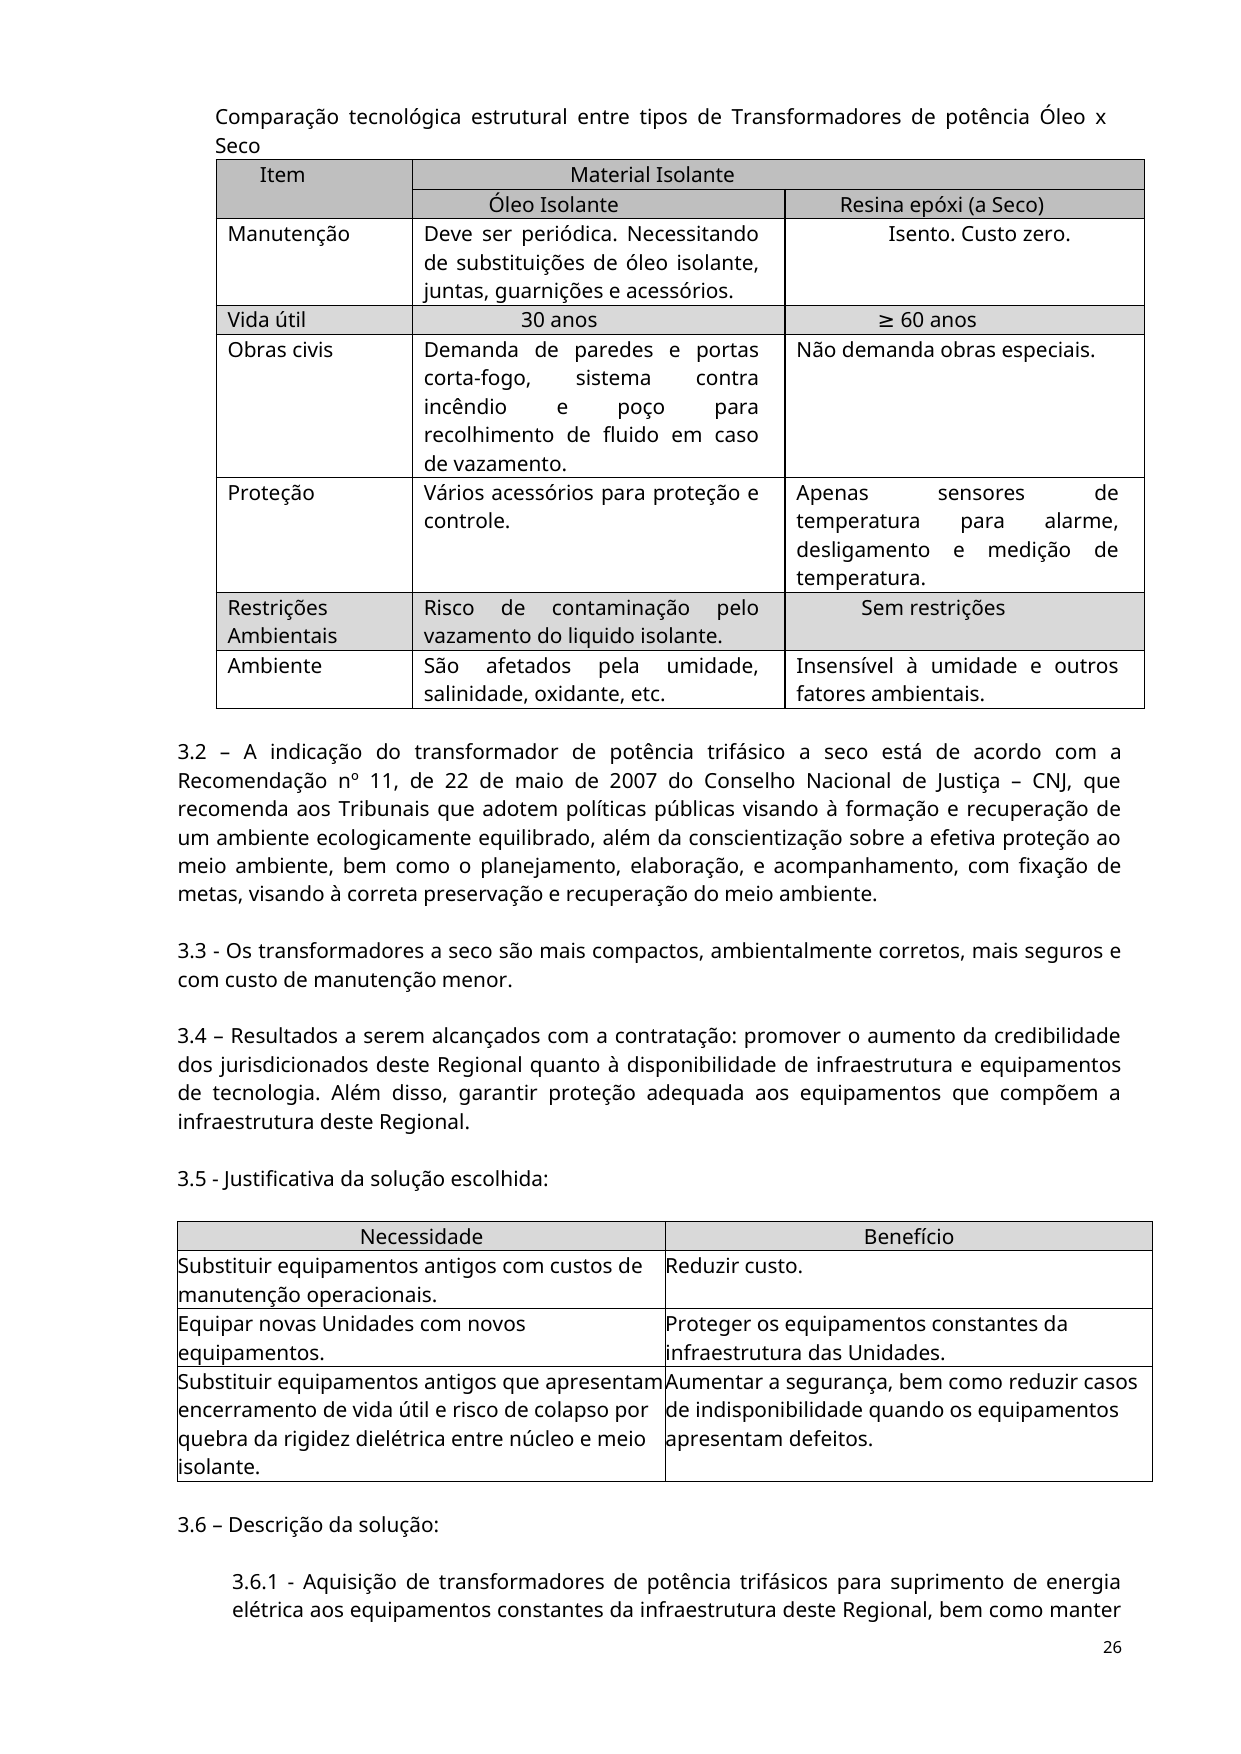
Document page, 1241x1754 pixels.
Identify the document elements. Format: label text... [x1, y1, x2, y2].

text 3.6.1 - Aquisição de transformadores de potência trifásicos para suprimento de energia elétrica aos equipamentos constantes da infraestrutura deste Regional, bem como manter [232, 1567, 1122, 1624]
table_cell Substituir equipamentos antigos com custos de manutenção operacionais. [178, 1251, 665, 1308]
table_cell Restrições Ambientais [217, 593, 412, 650]
text Comparação tecnológica estrutural entre tipos de Transformadores de potência Óleo x Seco [215, 102, 1108, 159]
table_cell Deve ser periódica. Necessitando de substituições de óleo isolante, juntas, guarnições e acessórios. [413, 219, 784, 304]
table_cell Insensível à umidade e outros fatores ambientais. [786, 651, 1144, 708]
table_cell Demanda de paredes e portas corta-fogo, sistema contra incêndio e poço para recolhimento de fluido em caso de vazamento. [413, 335, 784, 477]
table_cell Não demanda obras especiais. [786, 335, 1144, 477]
table_cell Sem restrições [786, 593, 1144, 650]
table_cell Manutenção [217, 219, 412, 304]
table_cell Vários acessórios para proteção e controle. [413, 478, 784, 592]
table_cell Risco de contaminação pelo vazamento do liquido isolante. [413, 593, 784, 650]
table_header Item [217, 160, 412, 218]
table_cell Equipar novas Unidades com novos equipamentos. [178, 1309, 665, 1366]
text 3.5 - Justificativa da solução escolhida: [177, 1164, 1122, 1192]
table_header Material Isolante [413, 160, 785, 189]
table_cell Reduzir custo. [666, 1251, 1152, 1308]
table_cell Obras civis [217, 335, 412, 477]
table_cell 30 anos [413, 306, 784, 334]
table_cell Vida útil [217, 306, 412, 334]
table_header [785, 160, 1144, 189]
text 3.6 – Descrição da solução: [177, 1510, 1122, 1539]
table_cell Ambiente [217, 651, 412, 708]
table_cell Apenas sensores de temperatura para alarme, desligamento e medição de temperatura. [786, 478, 1144, 592]
table_header Benefício [666, 1222, 1152, 1250]
text 3.2 – A indicação do transformador de potência trifásico a seco está de acordo com a Recomendação nº 11, de 22 de maio de 2007 do Conselho Nacional de Justiça – CNJ, que recomenda aos Tribunais que adotem políticas públicas visando à formação e recuperação de um ambiente ecologicamente equilibrado, além da conscientização sobre a efetiva proteção ao meio ambiente, bem como o planejamento, elaboração, e acompanhamento, com fixação de metas, visando à correta preservação e recuperação do meio ambiente. [177, 737, 1122, 908]
table_cell Proteção [217, 478, 412, 592]
table_cell Proteger os equipamentos constantes da infraestrutura das Unidades. [666, 1309, 1152, 1366]
table_cell Resina epóxi (a Seco) [786, 190, 1144, 218]
table_cell ≥ 60 anos [786, 306, 1144, 334]
table_header Necessidade [178, 1222, 665, 1250]
table_cell Isento. Custo zero. [786, 219, 1144, 304]
table_cell Substituir equipamentos antigos que apresentam encerramento de vida útil e risco de colapso por quebra da rigidez dielétrica entre núcleo e meio isolante. [178, 1367, 665, 1481]
text 3.4 – Resultados a serem alcançados com a contratação: promover o aumento da credibilidade dos jurisdicionados deste Regional quanto à disponibilidade de infraestrutura e equipamentos de tecnologia. Além disso, garantir proteção adequada aos equipamentos que compõem a infraestrutura deste Regional. [177, 1022, 1122, 1135]
table_cell Aumentar a segurança, bem como reduzir casos de indisponibilidade quando os equipamentos apresentam defeitos. [666, 1367, 1152, 1481]
text 3.3 - Os transformadores a seco são mais compactos, ambientalmente corretos, mais seguros e com custo de manutenção menor. [177, 936, 1122, 993]
table_cell Óleo Isolante [413, 190, 784, 218]
table_cell São afetados pela umidade, salinidade, oxidante, etc. [413, 651, 784, 708]
